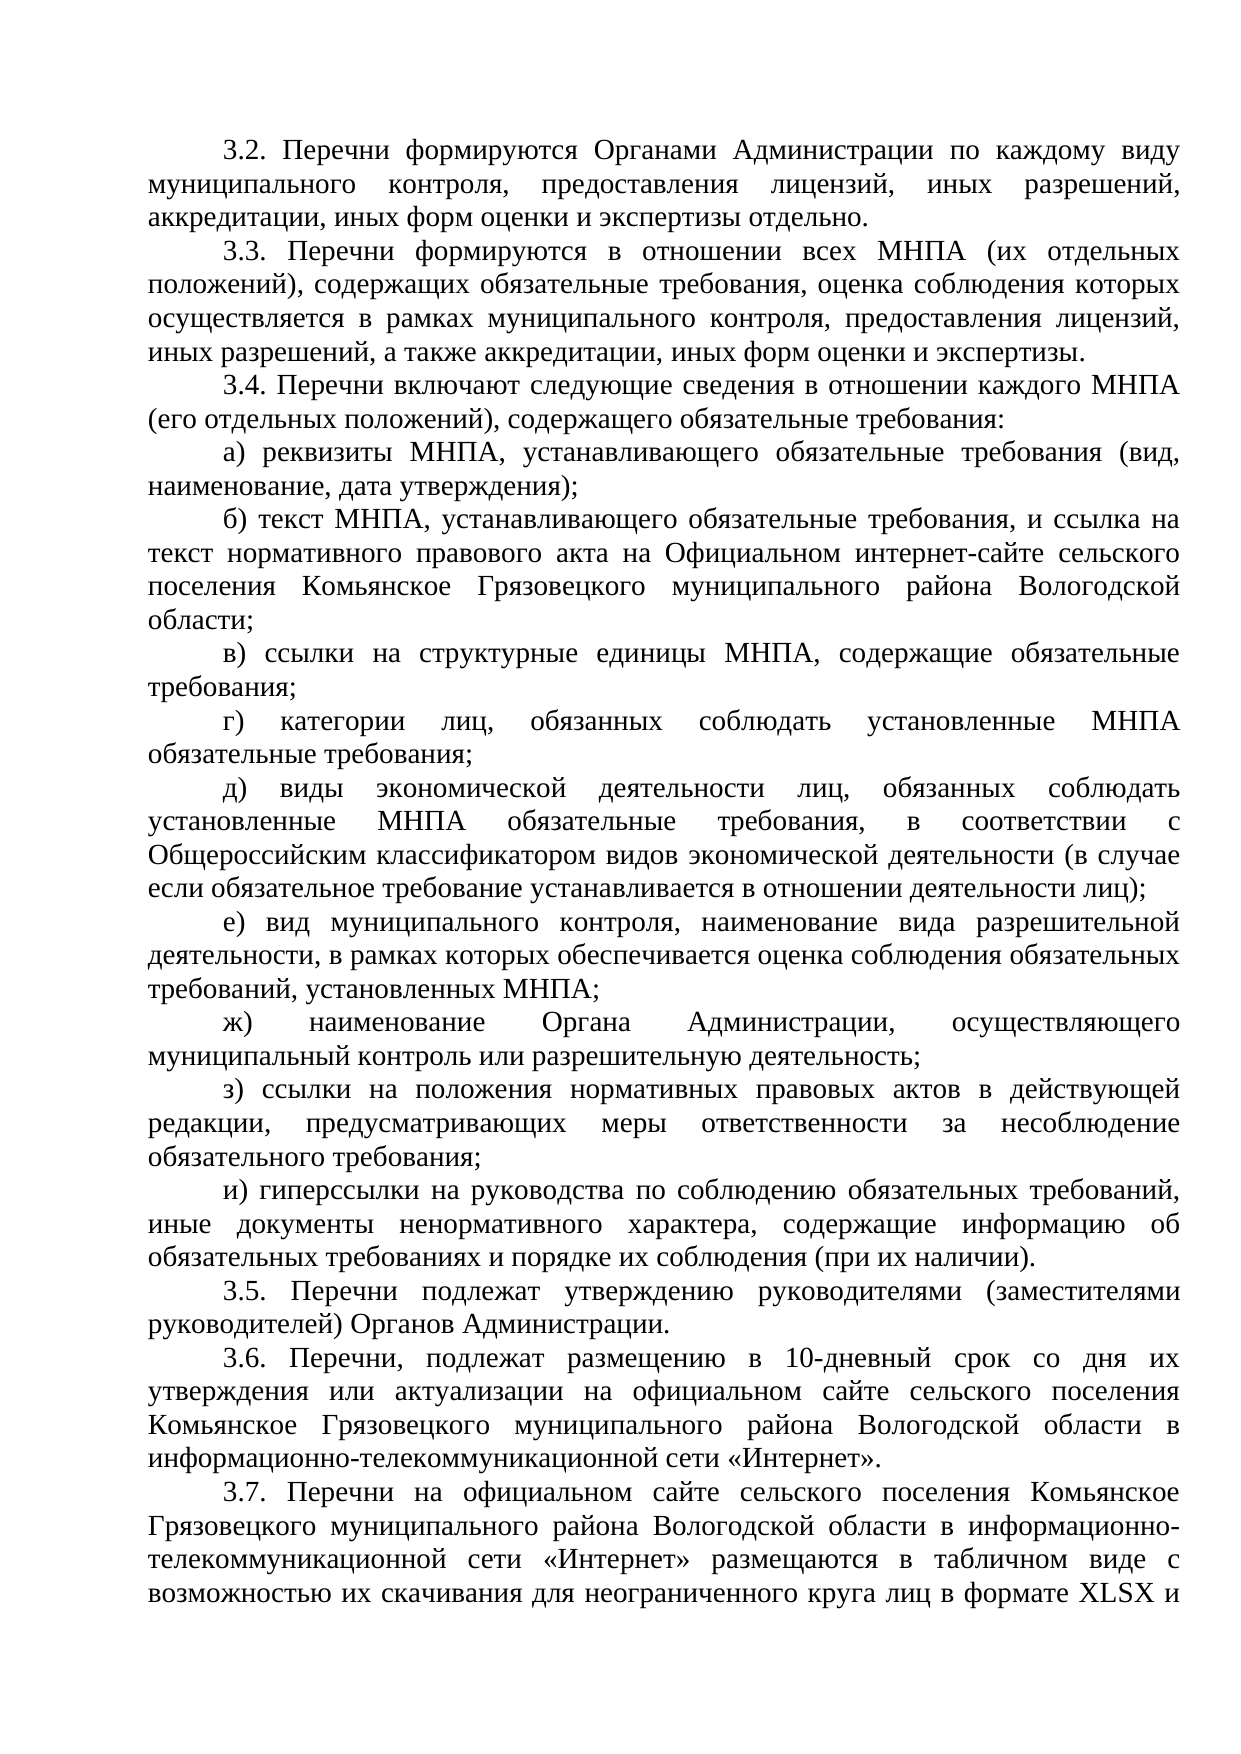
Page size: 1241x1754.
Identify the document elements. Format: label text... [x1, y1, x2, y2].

text и) гиперссылки на руководства по соблюдению обязательных требований, иные документы ненормативного характера, содержащие информацию об обязательных требованиях и порядке их соблюдения (при их наличии). [148, 1172, 1181, 1273]
text 3.7. Перечни на официальном сайте сельского поселения Комьянское Грязовецкого муниципального района Вологодской области в информационно-телекоммуникационной сети «Интернет» размещаются в табличном виде с возможностью их скачивания для неограниченного круга лиц в формате XLSX и [148, 1474, 1181, 1608]
text 3.3. Перечни формируются в отношении всех МНПА (их отдельных положений), содержащих обязательные требования, оценка соблюдения которых осуществляется в рамках муниципального контроля, предоставления лицензий, иных разрешений, а также аккредитации, иных форм оценки и экспертизы. [148, 233, 1181, 367]
text з) ссылки на положения нормативных правовых актов в действующей редакции, предусматривающих меры ответственности за несоблюдение обязательного требования; [148, 1072, 1181, 1172]
text 3.6. Перечни, подлежат размещению в 10-дневный срок со дня их утверждения или актуализации на официальном сайте сельского поселения Комьянское Грязовецкого муниципального района Вологодской области в информационно-телекоммуникационной сети «Интернет». [148, 1340, 1181, 1474]
text ж) наименование Органа Администрации, осуществляющего муниципальный контроль или разрешительную деятельность; [148, 1004, 1181, 1072]
text е) вид муниципального контроля, наименование вида разрешительной деятельности, в рамках которых обеспечивается оценка соблюдения обязательных требований, установленных МНПА; [148, 904, 1181, 1004]
text 3.2. Перечни формируются Органами Администрации по каждому виду муниципального контроля, предоставления лицензий, иных разрешений, аккредитации, иных форм оценки и экспертизы отдельно. [148, 132, 1181, 233]
text 3.5. Перечни подлежат утверждению руководителями (заместителями руководителей) Органов Администрации. [148, 1273, 1181, 1340]
text в) ссылки на структурные единицы МНПА, содержащие обязательные требования; [148, 636, 1181, 703]
text а) реквизиты МНПА, устанавливающего обязательные требования (вид, наименование, дата утверждения); [148, 434, 1181, 501]
text б) текст МНПА, устанавливающего обязательные требования, и ссылка на текст нормативного правового акта на Официальном интернет-сайте сельского поселения Комьянское Грязовецкого муниципального района Вологодской области; [148, 501, 1181, 636]
text 3.4. Перечни включают следующие сведения в отношении каждого МНПА (его отдельных положений), содержащего обязательные требования: [148, 367, 1181, 434]
text д) виды экономической деятельности лиц, обязанных соблюдать установленные МНПА обязательные требования, в соответствии с Общероссийским классификатором видов экономической деятельности (в случае если обязательное требование устанавливается в отношении деятельности лиц); [148, 770, 1181, 904]
text г) категории лиц, обязанных соблюдать установленные МНПА обязательные требования; [148, 703, 1181, 770]
